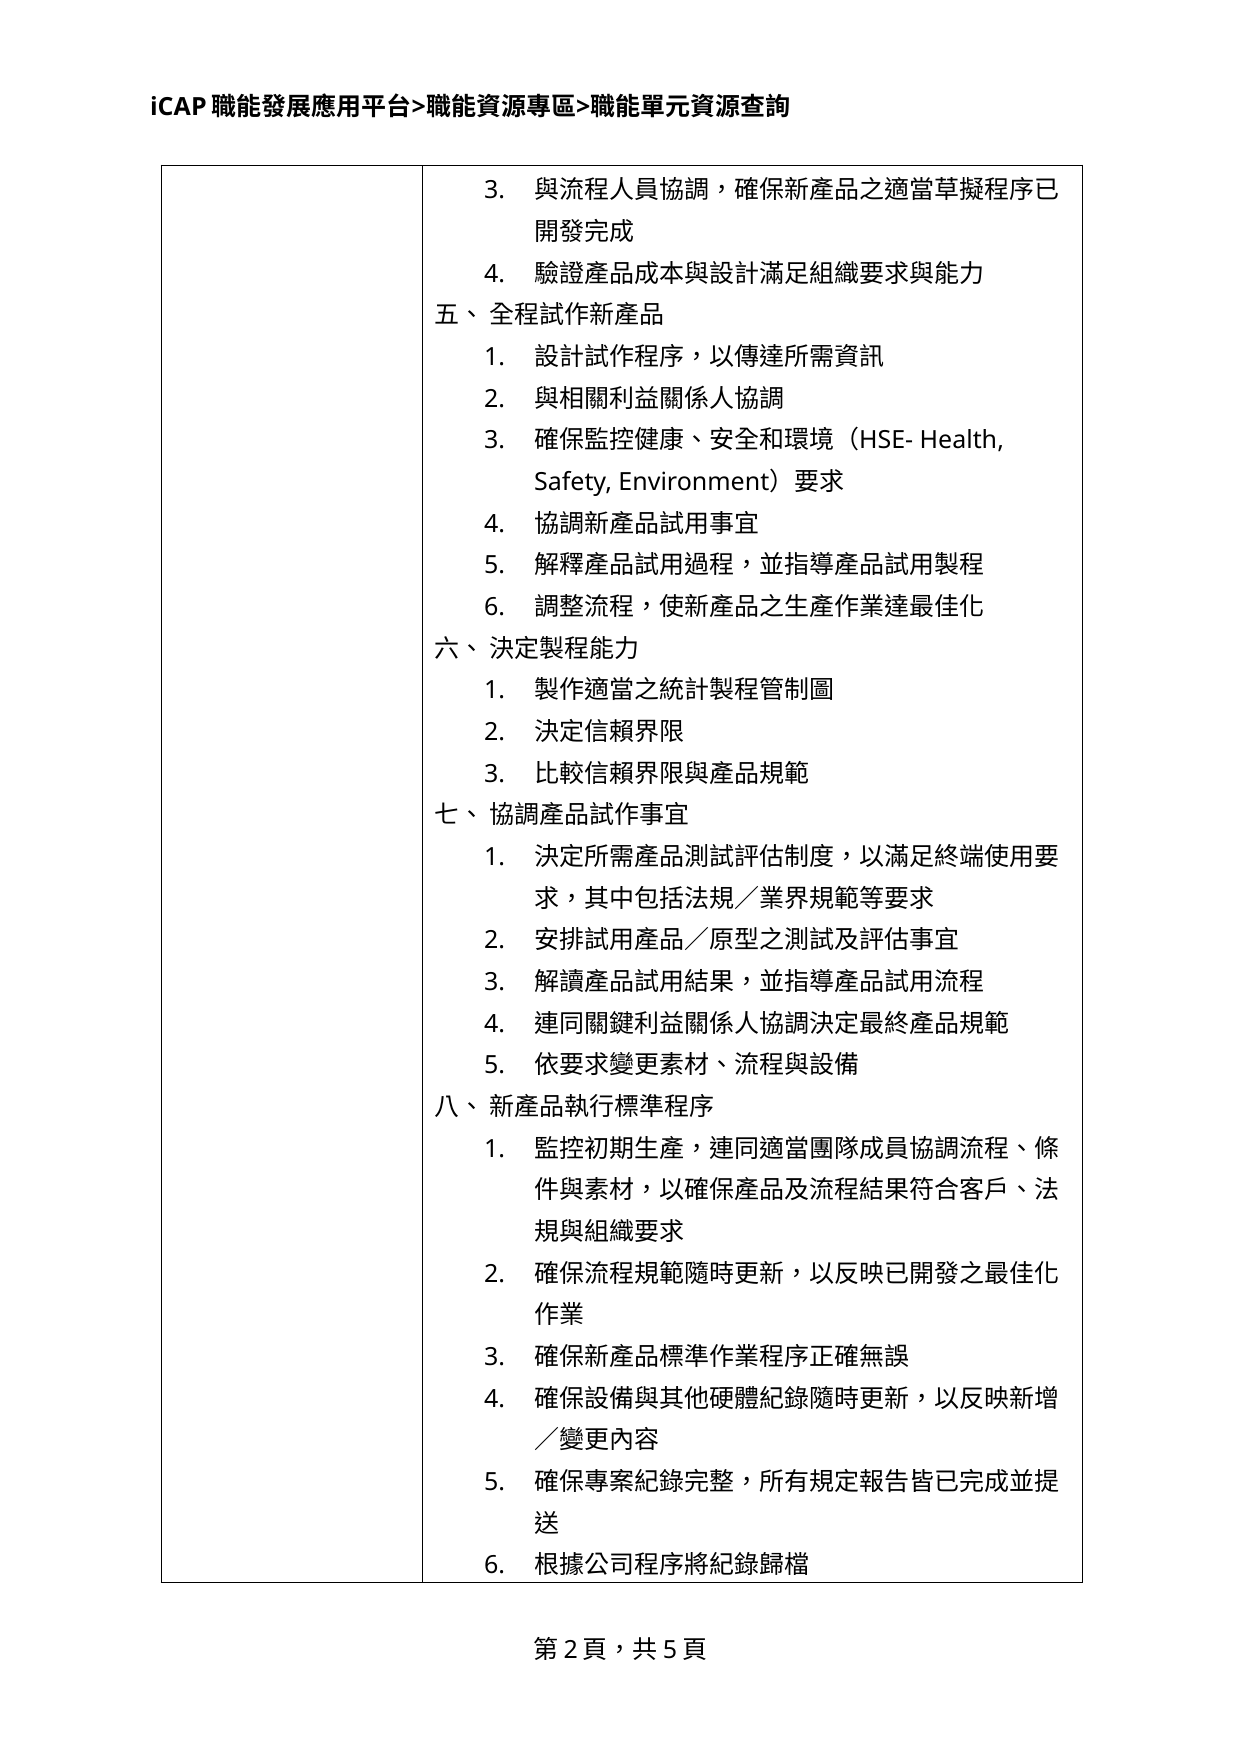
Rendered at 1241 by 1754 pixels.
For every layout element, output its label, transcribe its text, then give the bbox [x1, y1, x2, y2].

table_cell 與相關人員諮詢後確認新產品設計大綱 與客戶及其他關鍵利益關係人檢視產品設計，並就技術規範、美觀要求、時間表、成本及其他市場要求部分達成協議 就產品決定法規、業界規範／智慧財產要求 找出任何規定修整、流程或工具設備【註3】需求 確認設計大綱，包括相關圖樣，以滿足需求 決定符合組織目的與要求【註2】之設計大綱 取得所有相關人員於整體設計大綱上之核可 就產品決定素材要求 連同關鍵利益關係人協調，選擇適當素材或零件／構成要素之組合 決定所需素材或零件／構成要素測試評估制度，以滿足典型問題【註5】，其中包括典型法規要求【註4】 安排試用素材或零件／構成要素之測試及評估事宜 指導素材試用流程，並解讀素材試用結果 決定最終素材或零件／構成要素之規範與價值鏈明細 決定產品所需製程 連同關鍵利益關係人協調，根據相關因素【註6】，選擇適當流程製造產品 就產品決定任何特殊製程／設備要求 與生產人員溝通，決定任何關切事項與／或訓練，或其他需求 按要求調整設計，滿足客戶及生產需求 確保新產品之製程達成需求 與設備設計／採購人員協調 解讀硬體規範，並確保其內容適合所需工作 與流程人員協調，確保新產品之適當草擬程序已開發完成 驗證產品成本與設計滿足組織要求與能力 全程試作新產品 設計試作程序，以傳達所需資訊 與相關利益關係人協調 確保監控健康、安全和環境（HSE- Health, Safety, Environment）要求 協調新產品試用事宜 解釋產品試用過程，並指導產品試用製程 調整流程，使新產品之生產作業達最佳化 決定製程能力 製作適當之統計製程管制圖 決定信賴界限 比較信賴界限與產品規範 協調產品試作事宜 決定所需產品測試評估制度，以滿足終端使用要求，其中包括法規／業界規範等要求 安排試用產品／原型之測試及評估事宜 解讀產品試用結果，並指導產品試用流程 連同關鍵利益關係人協調決定最終產品規範 依要求變更素材、流程與設備 新產品執行標準程序 監控初期生產，連同適當團隊成員協調流程、條件與素材，以確保產品及流程結果符合客戶、法規與組織要求 確保流程規範隨時更新，以反映已開發之最佳化作業 確保新產品標準作業程序正確無誤 確保設備與其他硬體紀錄隨時更新，以反映新增／變更內容 確保專案紀錄完整，所有規定報告皆已完成並提送 根據公司程序將紀錄歸檔 [423, 166, 1082, 1582]
table_cell [162, 166, 422, 1582]
